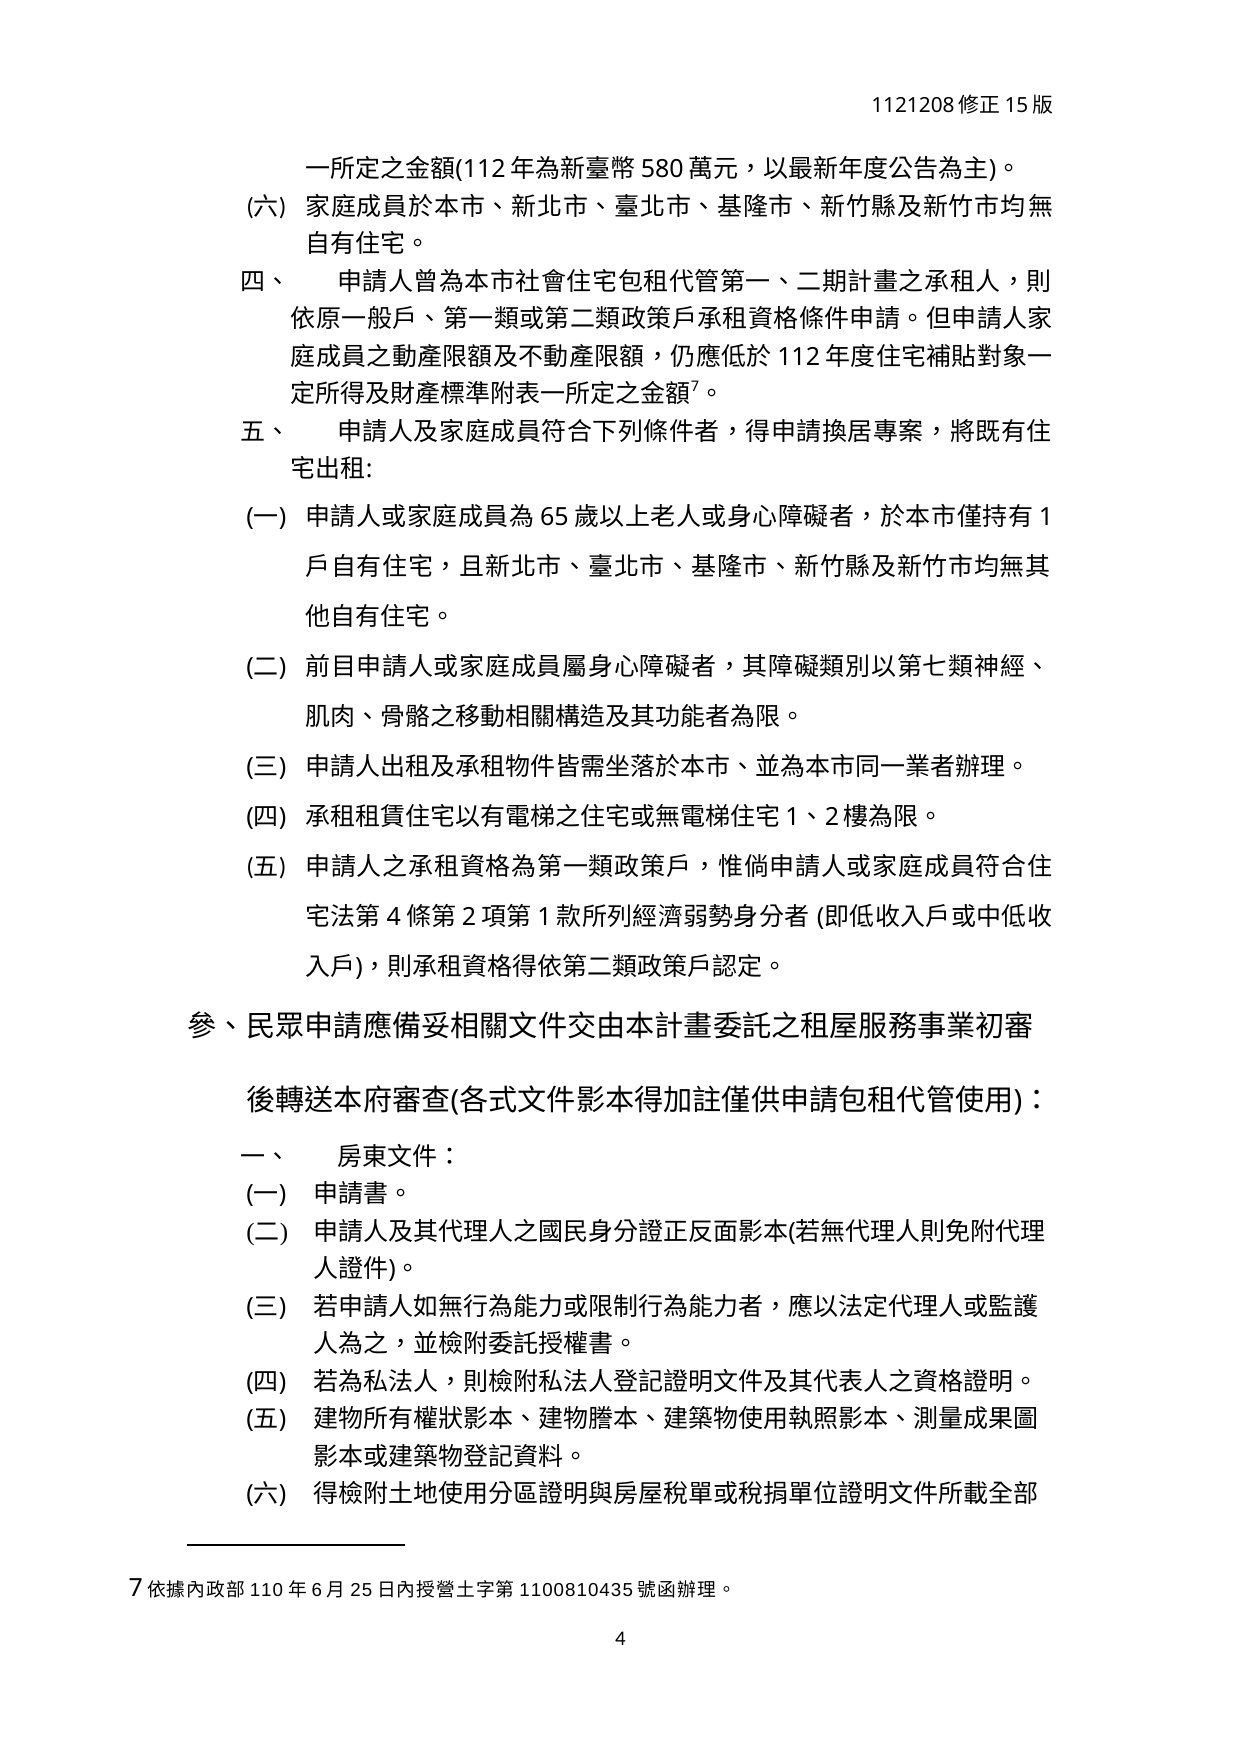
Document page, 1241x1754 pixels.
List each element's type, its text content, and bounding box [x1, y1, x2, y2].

list 若申請人如無行為能力或限制行為能力者，應以法定代理人或監護人為之，並檢附委託授權書。 [246, 1286, 1053, 1361]
list 申請書。 [246, 1173, 1053, 1211]
list 申請人或家庭成員為65歲以上老人或身心障礙者，於本市僅持有1戶自有住宅，且新北市、臺北市、基隆市、新竹縣及新竹市均無其他自有住宅。 [246, 486, 1053, 636]
list 房東文件： [241, 1136, 1053, 1173]
list 申請人之承租資格為第一類政策戶，惟倘申請人或家庭成員符合住宅法第4條第2項第1款所列經濟弱勢身分者 (即低收入戶或中低收入戶)，則承租資格得依第二類政策戶認定。 [246, 836, 1053, 986]
list 若為私法人，則檢附私法人登記證明文件及其代表人之資格證明。 [246, 1361, 1053, 1398]
list 家庭成員於本市、新北市、臺北市、基隆市、新竹縣及新竹市均無自有住宅。 [246, 186, 1053, 261]
list 申請人出租及承租物件皆需坐落於本市、並為本市同一業者辦理。 [246, 736, 1053, 786]
list 申請人及家庭成員符合下列條件者，得申請換居專案，將既有住宅出租: [241, 411, 1053, 486]
list 一所定之金額(112年為新臺幣580萬元，以最新年度公告為主)。 [246, 148, 1053, 186]
list 申請人及其代理人之國民身分證正反面影本(若無代理人則免附代理人證件)。 [246, 1211, 1053, 1286]
list 得檢附土地使用分區證明與房屋稅單或稅捐單位證明文件所載全部 [246, 1473, 1053, 1511]
list 依據內政部110年6月25日內授營土字第1100810435號函辦理。 [128, 1570, 1053, 1604]
list 民眾申請應備妥相關文件交由本計畫委託之租屋服務事業初審後轉送本府審查(各式文件影本得加註僅供申請包租代管使用)： [187, 986, 1053, 1136]
list 承租租賃住宅以有電梯之住宅或無電梯住宅1、2樓為限。 [246, 786, 1053, 836]
list 建物所有權狀影本、建物謄本、建築物使用執照影本、測量成果圖影本或建築物登記資料。 [246, 1398, 1053, 1473]
list 前目申請人或家庭成員屬身心障礙者，其障礙類別以第七類神經、肌肉、骨骼之移動相關構造及其功能者為限。 [246, 636, 1053, 736]
list 申請人曾為本市社會住宅包租代管第一、二期計畫之承租人，則依原一般戶、第一類或第二類政策戶承租資格條件申請。但申請人家庭成員之動產限額及不動產限額，仍應低於112年度住宅補貼對象一定所得及財產標準附表一所定之金額。 [241, 261, 1053, 411]
